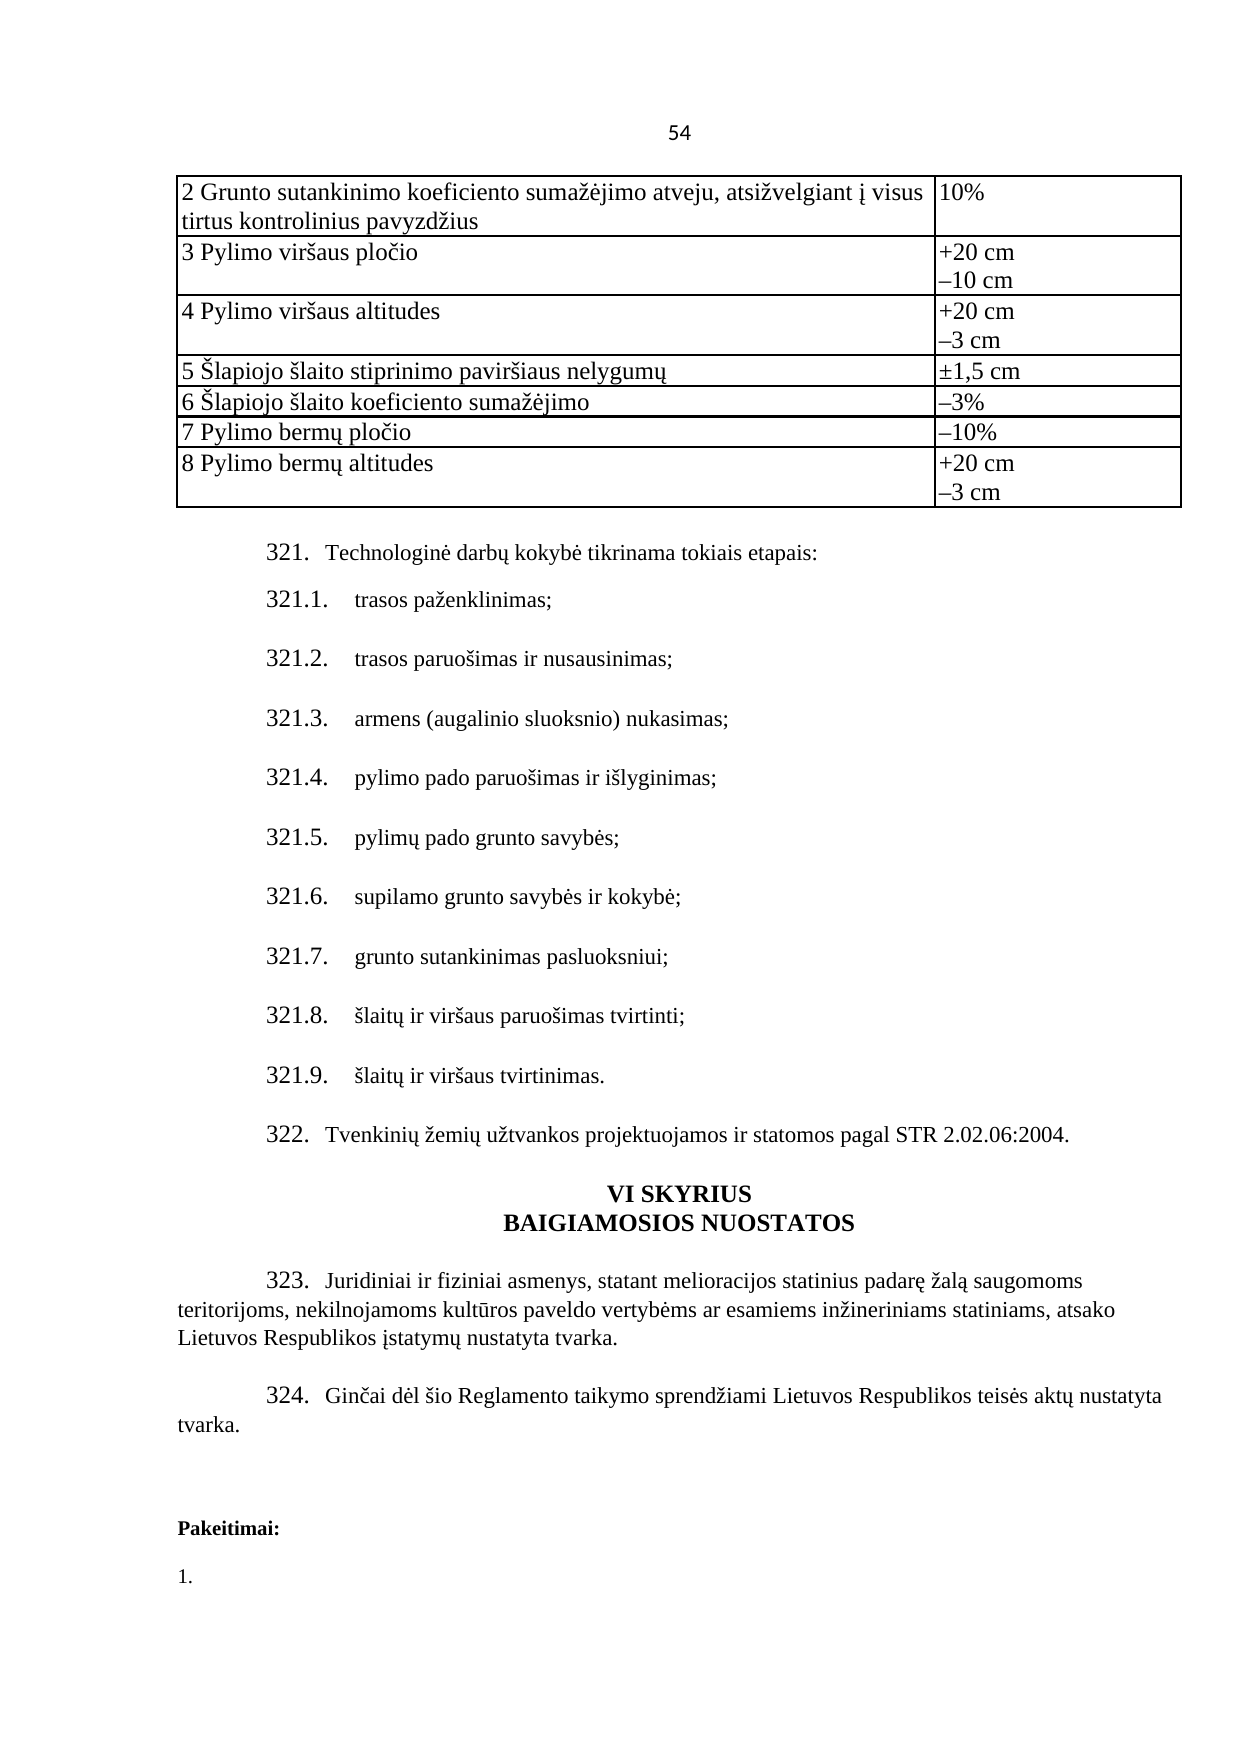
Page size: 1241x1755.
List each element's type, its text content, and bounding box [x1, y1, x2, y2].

table_cell 3 Pylimo viršaus pločio [178, 237, 934, 294]
table_cell 6 Šlapiojo šlaito koeficiento sumažėjimo [178, 387, 934, 415]
text 321.8. šlaitų ir viršaus paruošimas tvirtinti; [177, 1000, 1181, 1029]
text Pakeitimai: [177, 1516, 1181, 1540]
text 321.1. trasos paženklinimas; [177, 584, 1181, 613]
table_cell +20 cm –3 cm [936, 448, 1180, 506]
text 324. Ginčai dėl šio Reglamento taikymo sprendžiami Lietuvos Respublikos teisės aktų nustatyta tvarka. [177, 1381, 1181, 1437]
table_cell –3% [936, 387, 1180, 415]
text 321.6. supilamo grunto savybės ir kokybė; [177, 881, 1181, 910]
text 321.4. pylimo pado paruošimas ir išlyginimas; [177, 762, 1181, 791]
table_cell 7 Pylimo bermų pločio [178, 418, 934, 446]
table_cell 10% [936, 177, 1180, 234]
table_cell 5 Šlapiojo šlaito stiprinimo paviršiaus nelygumų [178, 356, 934, 384]
table_cell 4 Pylimo viršaus altitudes [178, 296, 934, 354]
text 321. Technologinė darbų kokybė tikrinama tokiais etapais: [177, 537, 1181, 565]
table_cell +20 cm –3 cm [936, 296, 1180, 354]
text 1. [177, 1564, 1181, 1588]
text 321.9. šlaitų ir viršaus tvirtinimas. [177, 1060, 1181, 1089]
text 321.3. armens (augalinio sluoksnio) nukasimas; [177, 703, 1181, 732]
text 321.5. pylimų pado grunto savybės; [177, 822, 1181, 851]
table_cell 2 Grunto sutankinimo koeficiento sumažėjimo atveju, atsižvelgiant į visus tirtus kontrolinius pavyzdžius [178, 177, 934, 234]
text BAIGIAMOSIOS NUOSTATOS [177, 1208, 1181, 1236]
table_cell 8 Pylimo bermų altitudes [178, 448, 934, 506]
text 321.7. grunto sutankinimas pasluoksniui; [177, 941, 1181, 970]
table_cell –10% [936, 418, 1180, 446]
table_cell ±1,5 cm [936, 356, 1180, 384]
text 323. Juridiniai ir fiziniai asmenys, statant melioracijos statinius padarę žalą saugomoms teritorijoms, nekilnojamoms kultūros paveldo vertybėms ar esamiems inžineriniams statiniams, atsako Lietuvos Respublikos įstatymų nustatyta tvarka. [177, 1265, 1181, 1350]
text 321.2. trasos paruošimas ir nusausinimas; [177, 643, 1181, 672]
text VI SKYRIUS [177, 1179, 1181, 1208]
text 322. Tvenkinių žemių užtvankos projektuojamos ir statomos pagal STR 2.02.06:2004. [96, 1119, 1181, 1148]
table_cell +20 cm –10 cm [936, 237, 1180, 294]
